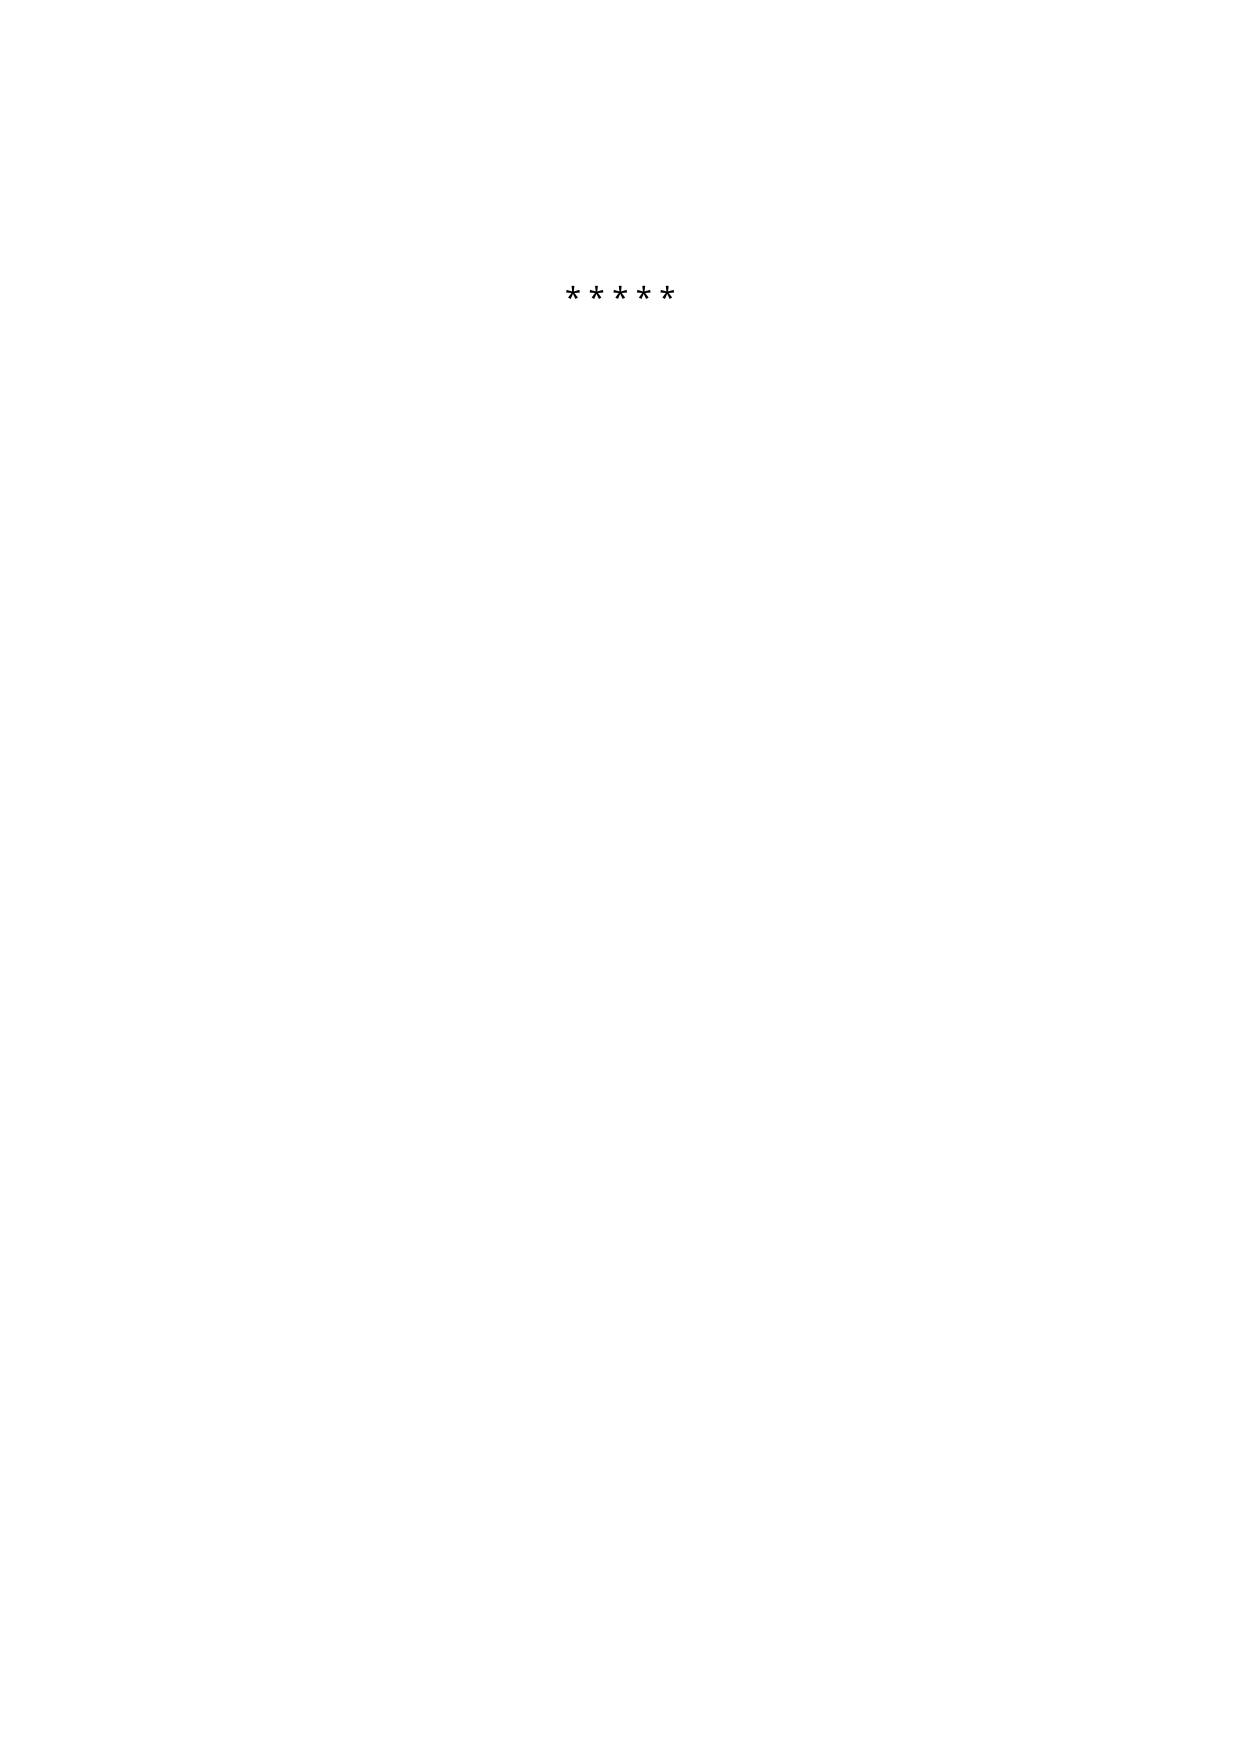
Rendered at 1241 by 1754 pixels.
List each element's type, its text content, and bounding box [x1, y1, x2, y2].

text * * * * * [118, 277, 1122, 317]
